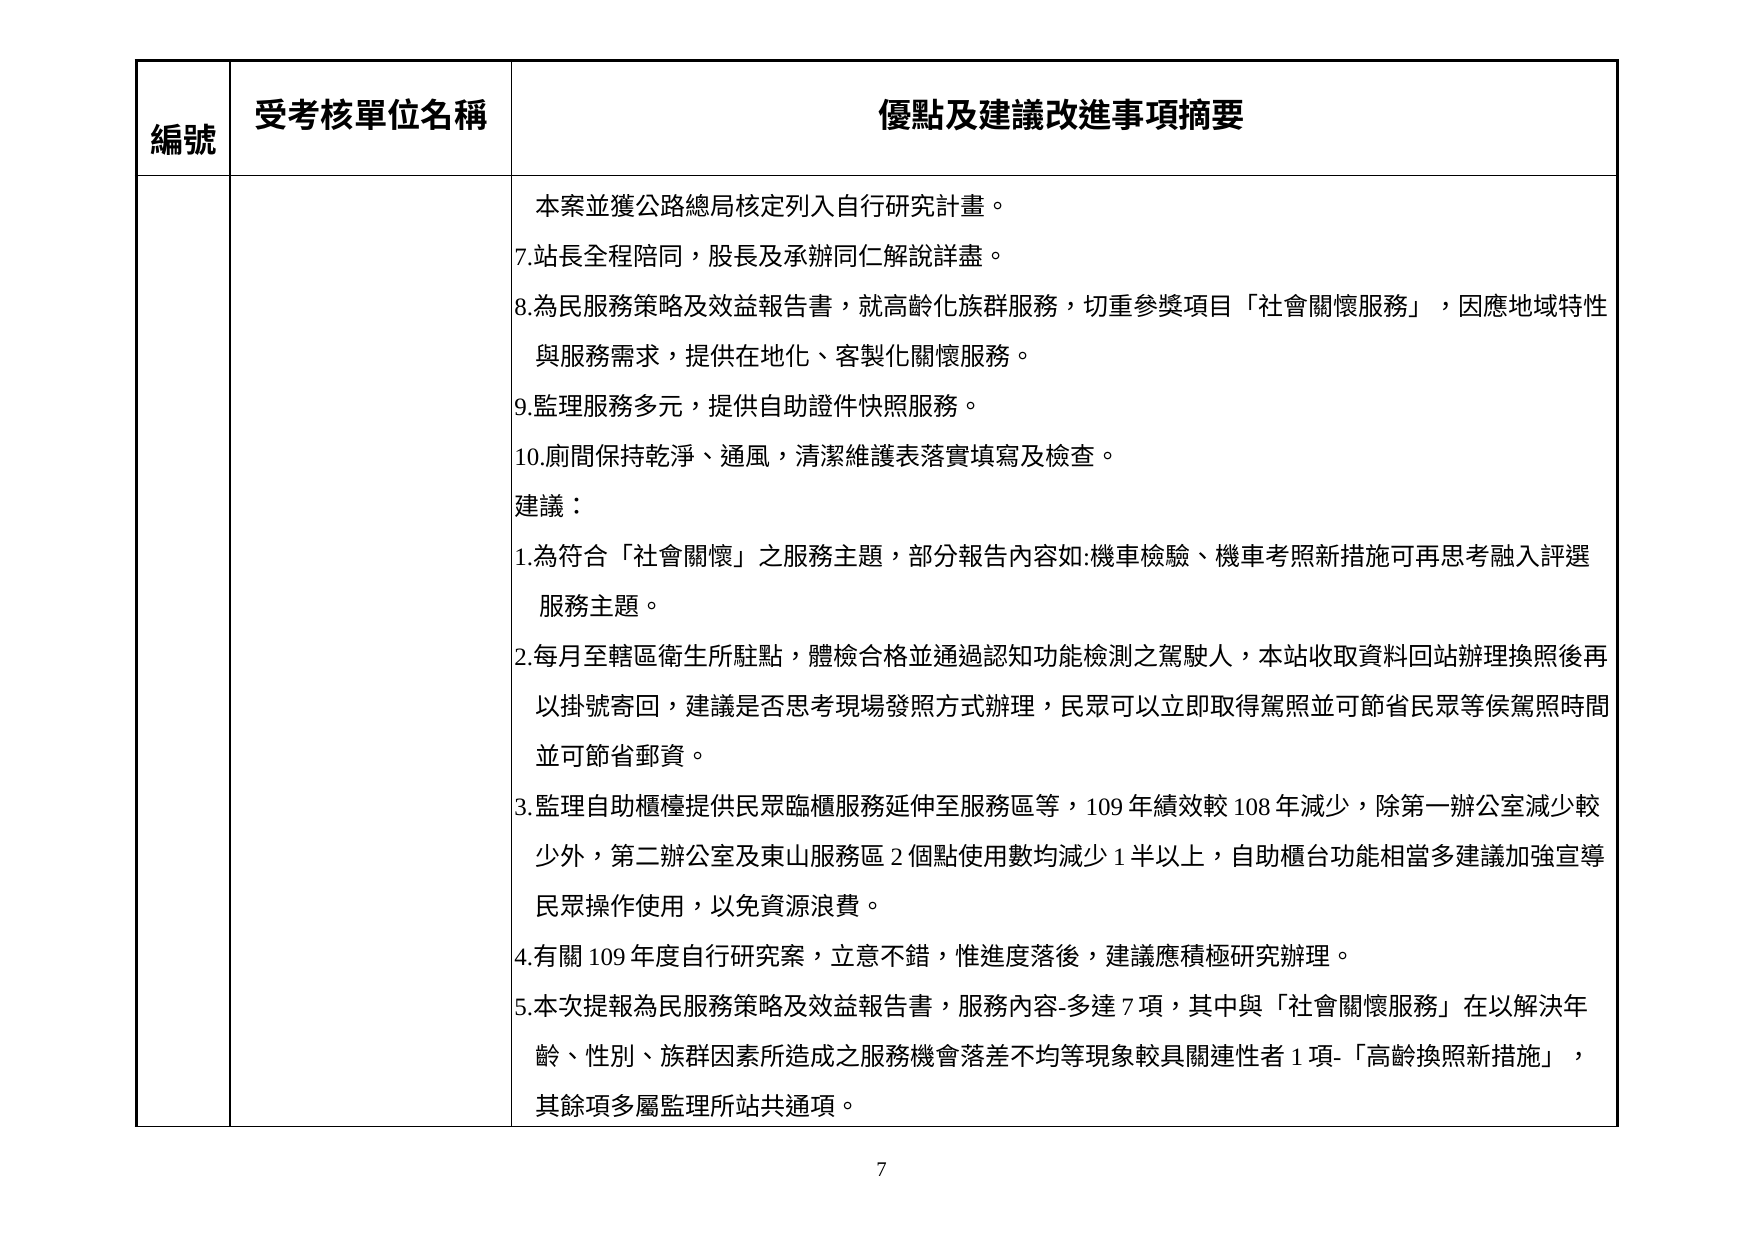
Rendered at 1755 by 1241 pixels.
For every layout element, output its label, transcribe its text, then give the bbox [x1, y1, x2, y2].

table_header 優點及建議改進事項摘要 [512, 62, 1616, 175]
table_header 編號 [138, 62, 229, 175]
table_header 受考核單位名稱 [231, 62, 511, 175]
table_cell 本案並獲公路總局核定列入自行研究計畫。 7.站長全程陪同，股長及承辦同仁解說詳盡。 8.為民服務策略及效益報告書，就高齡化族群服務，切重參獎項目「社會關懷服務」，因應地域特性與服務需求，提供在地化、客製化關懷服務。 9.監理服務多元，提供自助證件快照服務。 10.廁間保持乾淨、通風，清潔維護表落實填寫及檢查。 建議： 1.為符合「社會關懷」之服務主題，部分報告內容如:機車檢驗、機車考照新措施可再思考融入評選服務主題。 2.每月至轄區衛生所駐點，體檢合格並通過認知功能檢測之駕駛人，本站收取資料回站辦理換照後再以掛號寄回，建議是否思考現場發照方式辦理，民眾可以立即取得駕照並可節省民眾等侯駕照時間並可節省郵資。 3. 監理自助櫃檯提供民眾臨櫃服務延伸至服務區等，109年績效較108年減少，除第一辦公室減少較少外，第二辦公室及東山服務區2個點使用數均減少1半以上，自助櫃台功能相當多建議加強宣導民眾操作使用，以免資源浪費。 4.有關109年度自行研究案，立意不錯，惟進度落後，建議應積極研究辦理。 5.本次提報為民服務策略及效益報告書，服務內容-多達7項，其中與「社會關懷服務」在以解決年齡、性別、族群因素所造成之服務機會落差不均等現象較具關連性者1項-「高齡換照新措施」，其餘項多屬監理所站共通項。 [512, 176, 1616, 1126]
table_cell [231, 176, 511, 1126]
table_cell [138, 176, 229, 1126]
